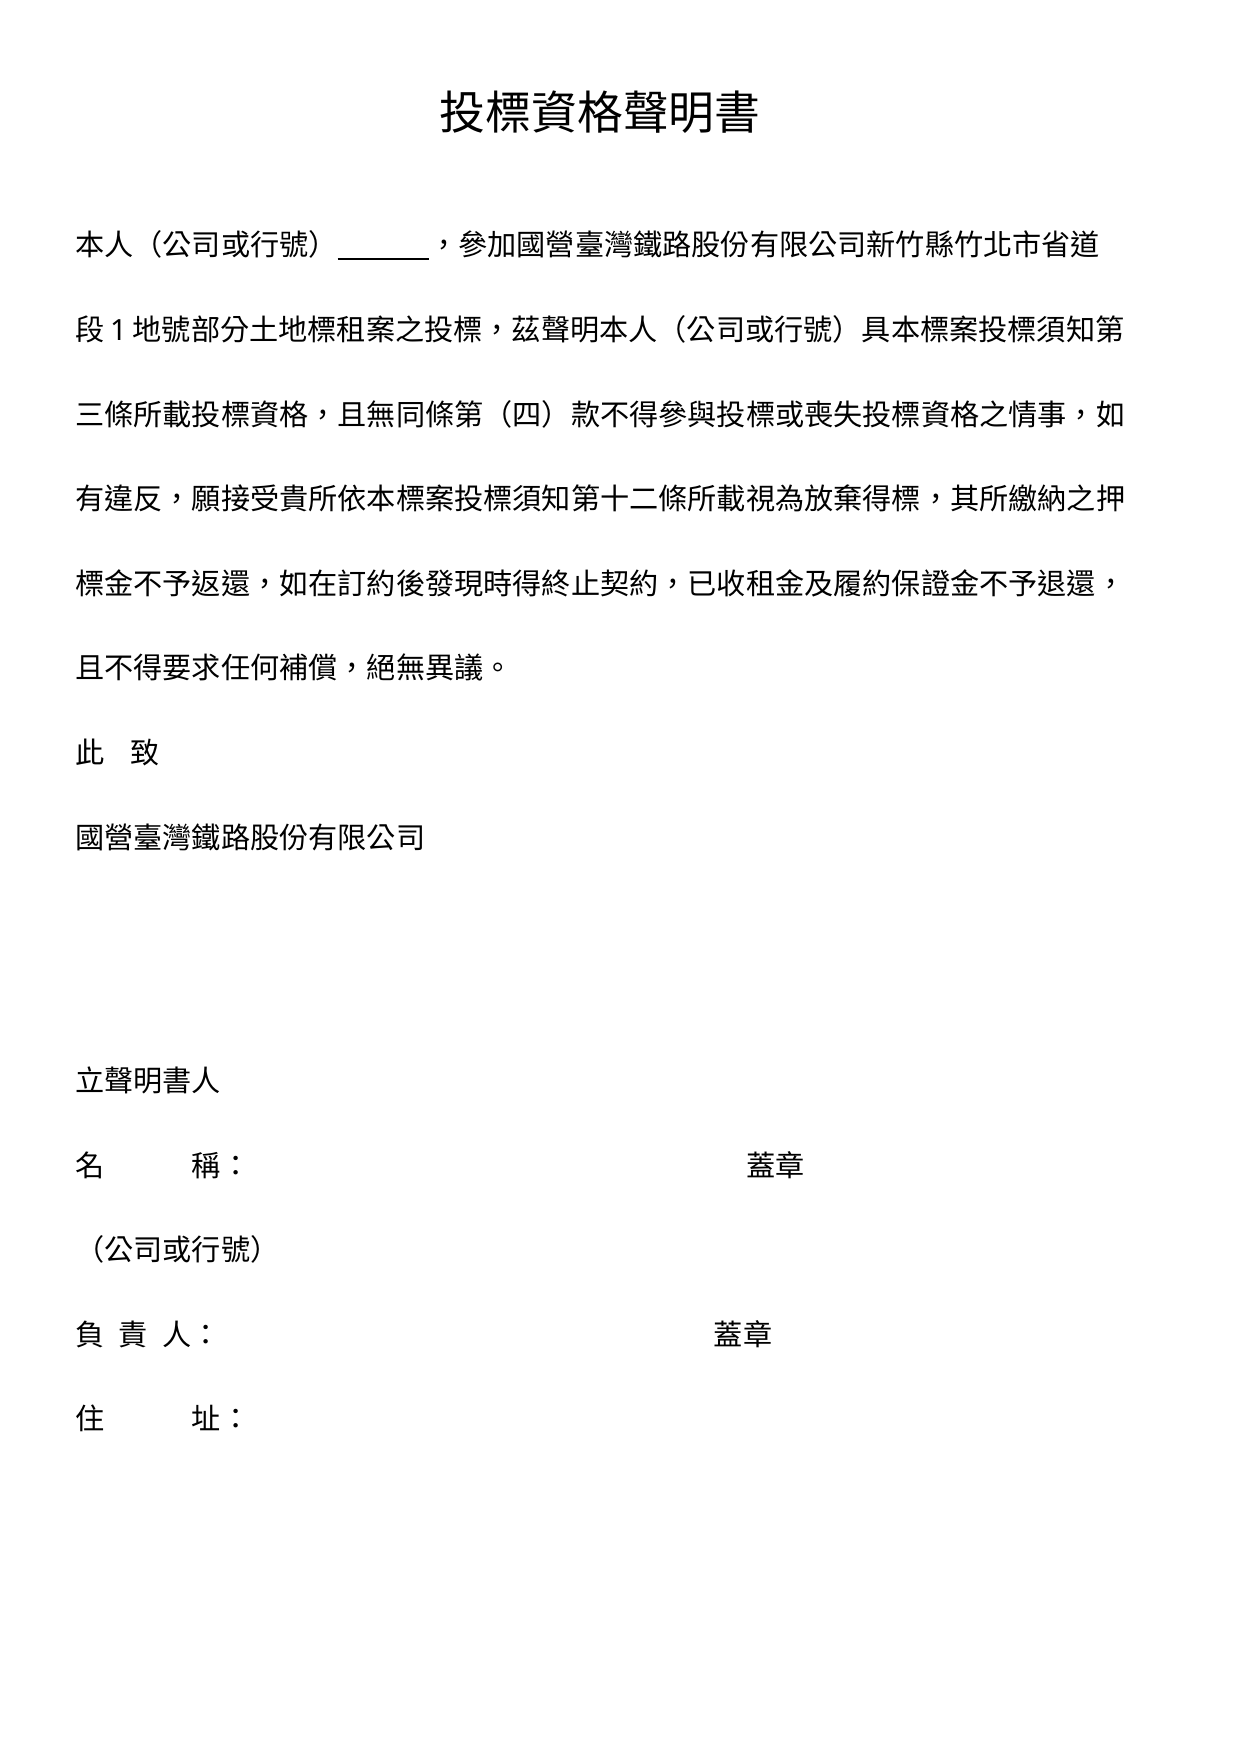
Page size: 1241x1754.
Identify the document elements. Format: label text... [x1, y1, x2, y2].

text 國營臺灣鐵路股份有限公司 [75, 814, 1125, 856]
text 投標資格聲明書 [75, 76, 1125, 143]
text 名 稱： 蓋章 [75, 1142, 1125, 1184]
text 此 致 [75, 729, 1125, 772]
text （公司或行號） [75, 1227, 1125, 1269]
text 立聲明書人 [75, 1057, 1125, 1100]
text 本人（公司或行號） ，參加國營臺灣鐵路股份有限公司新竹縣竹北市省道段1地號部分土地標租案之投標，茲聲明本人（公司或行號）具本標案投標須知第三條所載投標資格，且無同條第（四）款不得參與投標或喪失投標資格之情事，如有違反，願接受貴所依本標案投標須知第十二條所載視為放棄得標，其所繳納之押標金不予返還，如在訂約後發現時得終止契約，已收租金及履約保證金不予退還，且不得要求任何補償，絕無異議。 [75, 222, 1125, 687]
text 負 責 人： 蓋章 [75, 1311, 1125, 1353]
text 住 址： [75, 1396, 1125, 1438]
